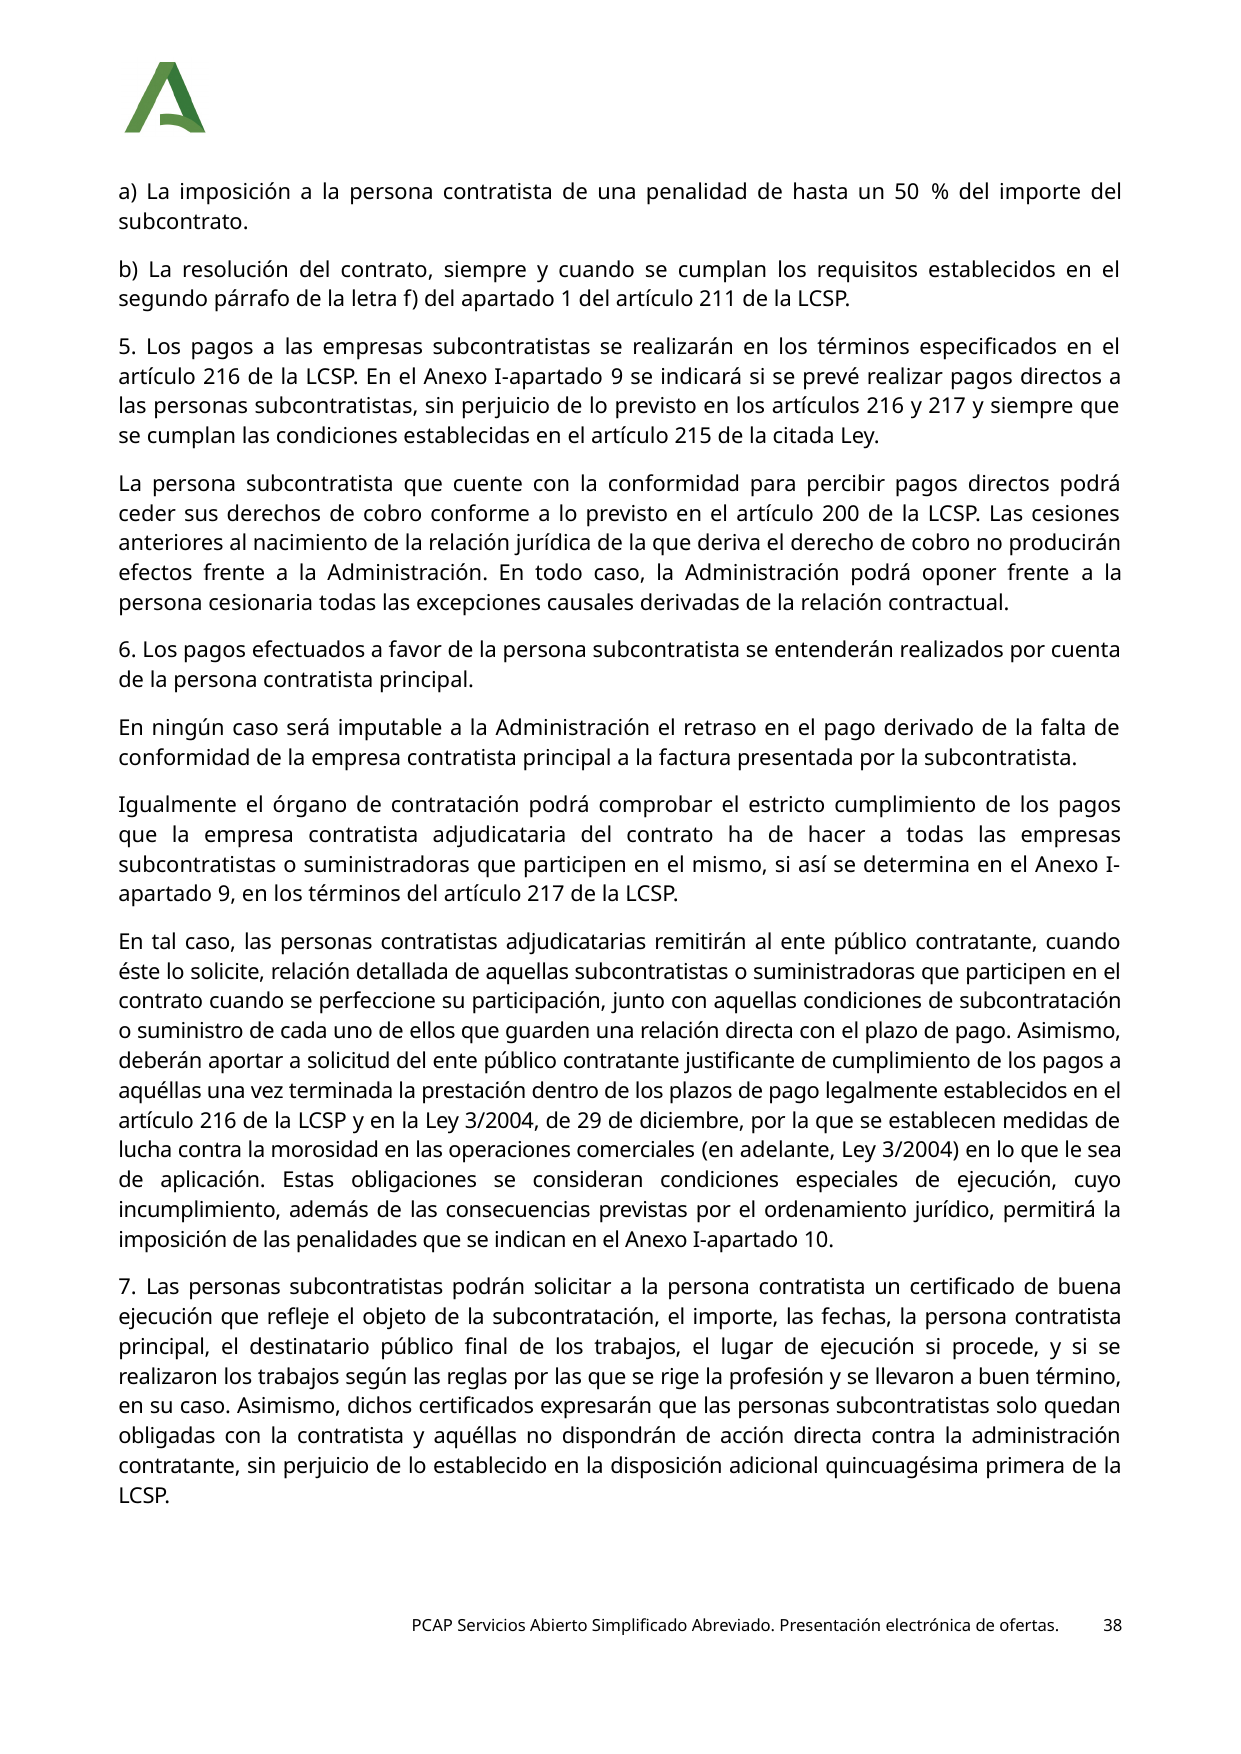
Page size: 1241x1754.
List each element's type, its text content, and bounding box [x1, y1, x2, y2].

text La persona subcontratista que cuente con la conformidad para percibir pagos directos podrá ceder sus derechos de cobro conforme a lo previsto en el artículo 200 de la LCSP. Las cesiones anteriores al nacimiento de la relación jurídica de la que deriva el derecho de cobro no producirán efectos frente a la Administración. En todo caso, la Administración podrá oponer frente a la persona cesionaria todas las excepciones causales derivadas de la relación contractual. [118, 468, 1122, 617]
text En ningún caso será imputable a la Administración el retraso en el pago derivado de la falta de conformidad de la empresa contratista principal a la factura presentada por la subcontratista. [118, 712, 1122, 771]
text 6. Los pagos efectuados a favor de la persona subcontratista se entenderán realizados por cuenta de la persona contratista principal. [118, 634, 1122, 694]
text 5. Los pagos a las empresas subcontratistas se realizarán en los términos especificados en el artículo 216 de la LCSP. En el Anexo I-apartado 9 se indicará si se prevé realizar pagos directos a las personas subcontratistas, sin perjuicio de lo previsto en los artículos 216 y 217 y siempre que se cumplan las condiciones establecidas en el artículo 215 de la citada Ley. [118, 331, 1122, 450]
text 7. Las personas subcontratistas podrán solicitar a la persona contratista un certificado de buena ejecución que refleje el objeto de la subcontratación, el importe, las fechas, la persona contratista principal, el destinatario público final de los trabajos, el lugar de ejecución si procede, y si se realizaron los trabajos según las reglas por las que se rige la profesión y se llevaron a buen término, en su caso. Asimismo, dichos certificados expresarán que las personas subcontratistas solo quedan obligadas con la contratista y aquéllas no dispondrán de acción directa contra la administración contratante, sin perjuicio de lo establecido en la disposición adicional quincuagésima primera de la LCSP. [118, 1271, 1122, 1510]
text En tal caso, las personas contratistas adjudicatarias remitirán al ente público contratante, cuando éste lo solicite, relación detallada de aquellas subcontratistas o suministradoras que participen en el contrato cuando se perfeccione su participación, junto con aquellas condiciones de subcontratación o suministro de cada uno de ellos que guarden una relación directa con el plazo de pago. Asimismo, deberán aportar a solicitud del ente público contratante justificante de cumplimiento de los pagos a aquéllas una vez terminada la prestación dentro de los plazos de pago legalmente establecidos en el artículo 216 de la LCSP y en la Ley 3/2004, de 29 de diciembre, por la que se establecen medidas de lucha contra la morosidad en las operaciones comerciales (en adelante, Ley 3/2004) en lo que le sea de aplicación. Estas obligaciones se consideran condiciones especiales de ejecución, cuyo incumplimiento, además de las consecuencias previstas por el ordenamiento jurídico, permitirá la imposición de las penalidades que se indican en el Anexo I-apartado 10. [118, 926, 1122, 1254]
text Igualmente el órgano de contratación podrá comprobar el estricto cumplimiento de los pagos que la empresa contratista adjudicataria del contrato ha de hacer a todas las empresas subcontratistas o suministradoras que participen en el mismo, si así se determina en el Anexo I-apartado 9, en los términos del artículo 217 de la LCSP. [118, 789, 1122, 908]
picture [120, 57, 210, 137]
text b) La resolución del contrato, siempre y cuando se cumplan los requisitos establecidos en el segundo párrafo de la letra f) del apartado 1 del artículo 211 de la LCSP. [118, 254, 1122, 313]
text a) La imposición a la persona contratista de una penalidad de hasta un 50 % del importe del subcontrato. [118, 176, 1122, 236]
